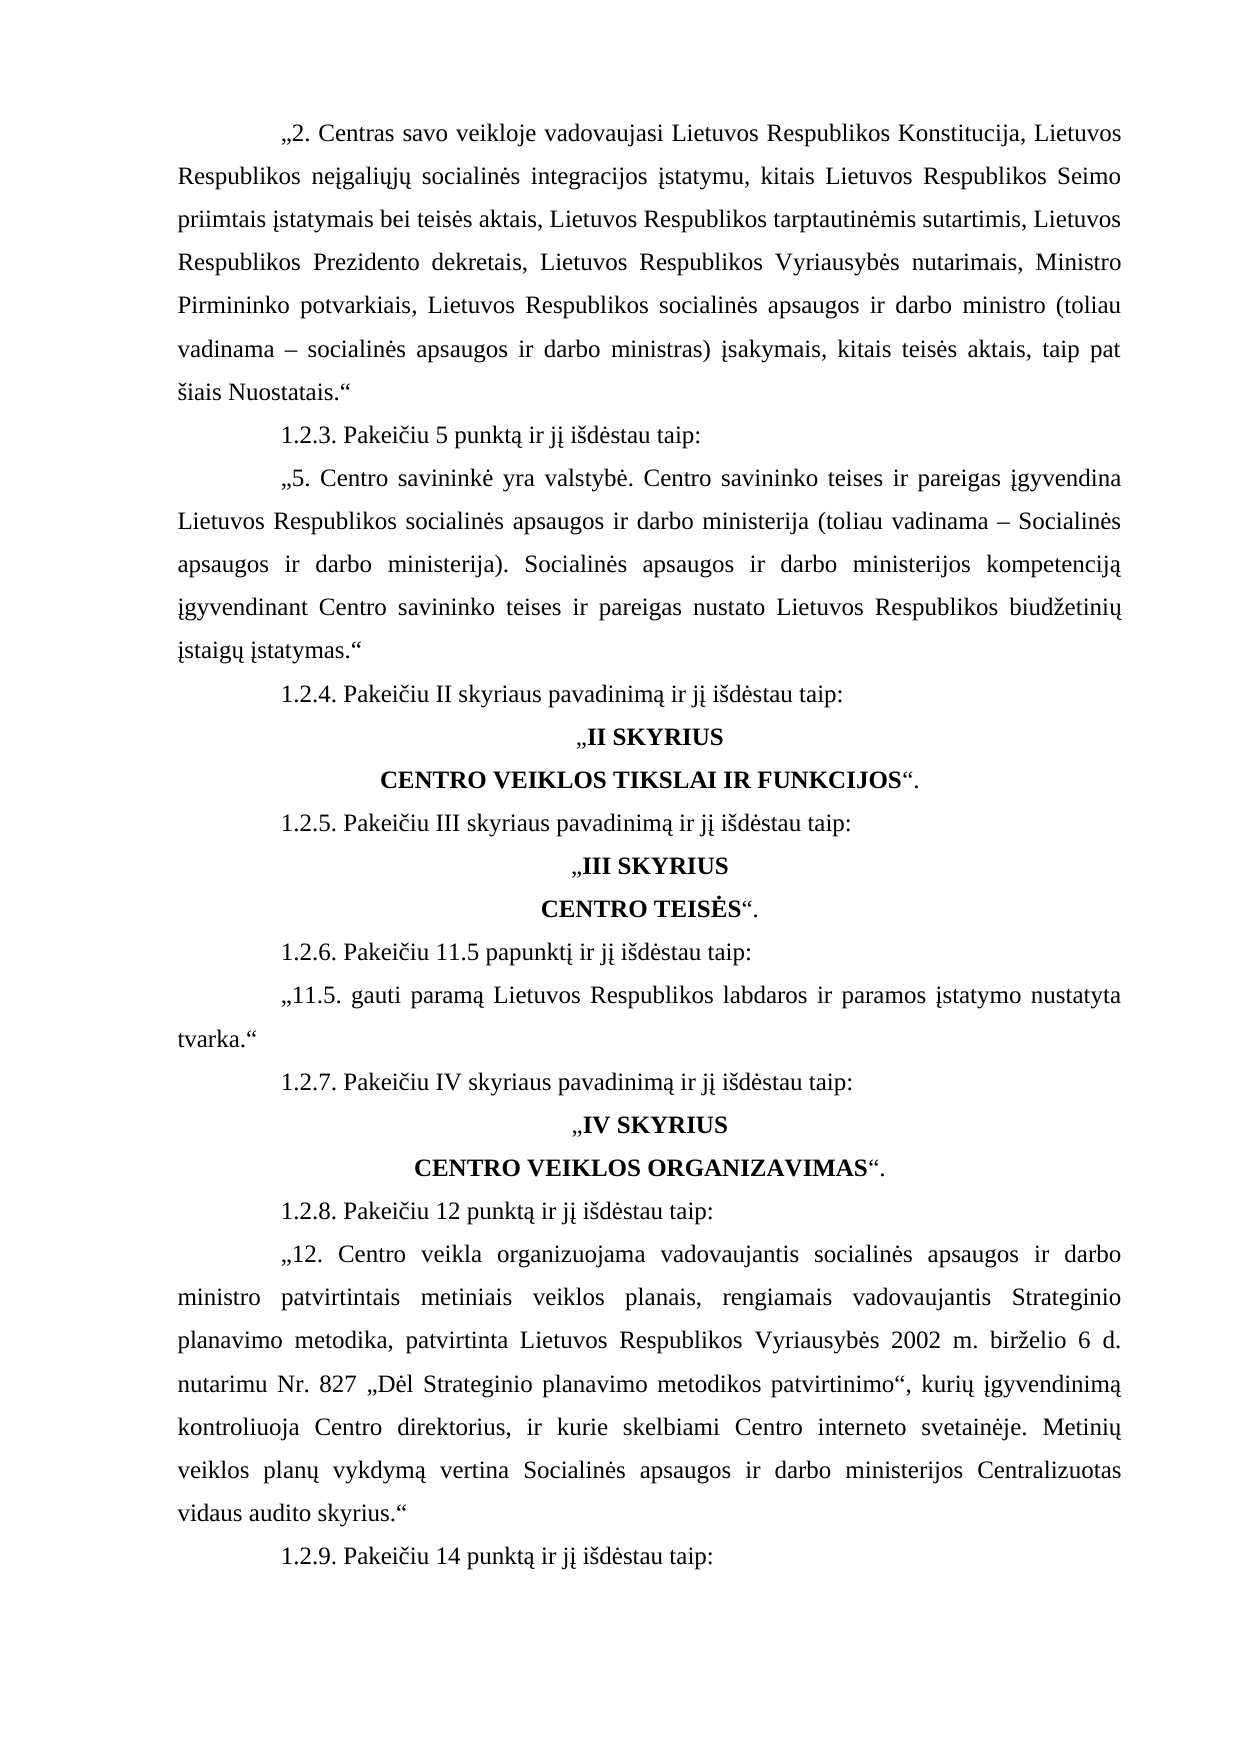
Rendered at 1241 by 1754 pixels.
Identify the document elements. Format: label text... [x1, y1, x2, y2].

text „5. Centro savininkė yra valstybė. Centro savininko teises ir pareigas įgyvendina Lietuvos Respublikos socialinės apsaugos ir darbo ministerija (toliau vadinama – Socialinės apsaugos ir darbo ministerija). Socialinės apsaugos ir darbo ministerijos kompetenciją įgyvendinant Centro savininko teises ir pareigas nustato Lietuvos Respublikos biudžetinių įstaigų įstatymas.“ [177, 463, 1122, 664]
text 1.2.7. Pakeičiu IV skyriaus pavadinimą ir jį išdėstau taip: [177, 1067, 1122, 1096]
text „IV SKYRIUS [177, 1110, 1122, 1139]
text 1.2.3. Pakeičiu 5 punktą ir jį išdėstau taip: [177, 420, 1122, 449]
text CENTRO VEIKLOS ORGANIZAVIMAS“. [177, 1153, 1122, 1182]
text „2. Centras savo veikloje vadovaujasi Lietuvos Respublikos Konstitucija, Lietuvos Respublikos neįgaliųjų socialinės integracijos įstatymu, kitais Lietuvos Respublikos Seimo priimtais įstatymais bei teisės aktais, Lietuvos Respublikos tarptautinėmis sutartimis, Lietuvos Respublikos Prezidento dekretais, Lietuvos Respublikos Vyriausybės nutarimais, Ministro Pirmininko potvarkiais, Lietuvos Respublikos socialinės apsaugos ir darbo ministro (toliau vadinama – socialinės apsaugos ir darbo ministras) įsakymais, kitais teisės aktais, taip pat šiais Nuostatais.“ [177, 118, 1122, 406]
text „12. Centro veikla organizuojama vadovaujantis socialinės apsaugos ir darbo ministro patvirtintais metiniais veiklos planais, rengiamais vadovaujantis Strateginio planavimo metodika, patvirtinta Lietuvos Respublikos Vyriausybės 2002 m. birželio 6 d. nutarimu Nr. 827 „Dėl Strateginio planavimo metodikos patvirtinimo“, kurių įgyvendinimą kontroliuoja Centro direktorius, ir kurie skelbiami Centro interneto svetainėje. Metinių veiklos planų vykdymą vertina Socialinės apsaugos ir darbo ministerijos Centralizuotas vidaus audito skyrius.“ [177, 1239, 1122, 1527]
text 1.2.5. Pakeičiu III skyriaus pavadinimą ir jį išdėstau taip: [177, 808, 1122, 837]
text 1.2.6. Pakeičiu 11.5 papunktį ir jį išdėstau taip: [177, 937, 1122, 966]
text 1.2.8. Pakeičiu 12 punktą ir jį išdėstau taip: [177, 1196, 1122, 1225]
text CENTRO VEIKLOS TIKSLAI IR FUNKCIJOS“. [177, 765, 1122, 794]
text „II SKYRIUS [177, 722, 1122, 751]
text 1.2.9. Pakeičiu 14 punktą ir jį išdėstau taip: [177, 1541, 1122, 1570]
text „III SKYRIUS [177, 851, 1122, 880]
text „11.5. gauti paramą Lietuvos Respublikos labdaros ir paramos įstatymo nustatyta tvarka.“ [177, 981, 1122, 1052]
text 1.2.4. Pakeičiu II skyriaus pavadinimą ir jį išdėstau taip: [177, 679, 1122, 707]
text CENTRO TEISĖS“. [177, 894, 1122, 923]
